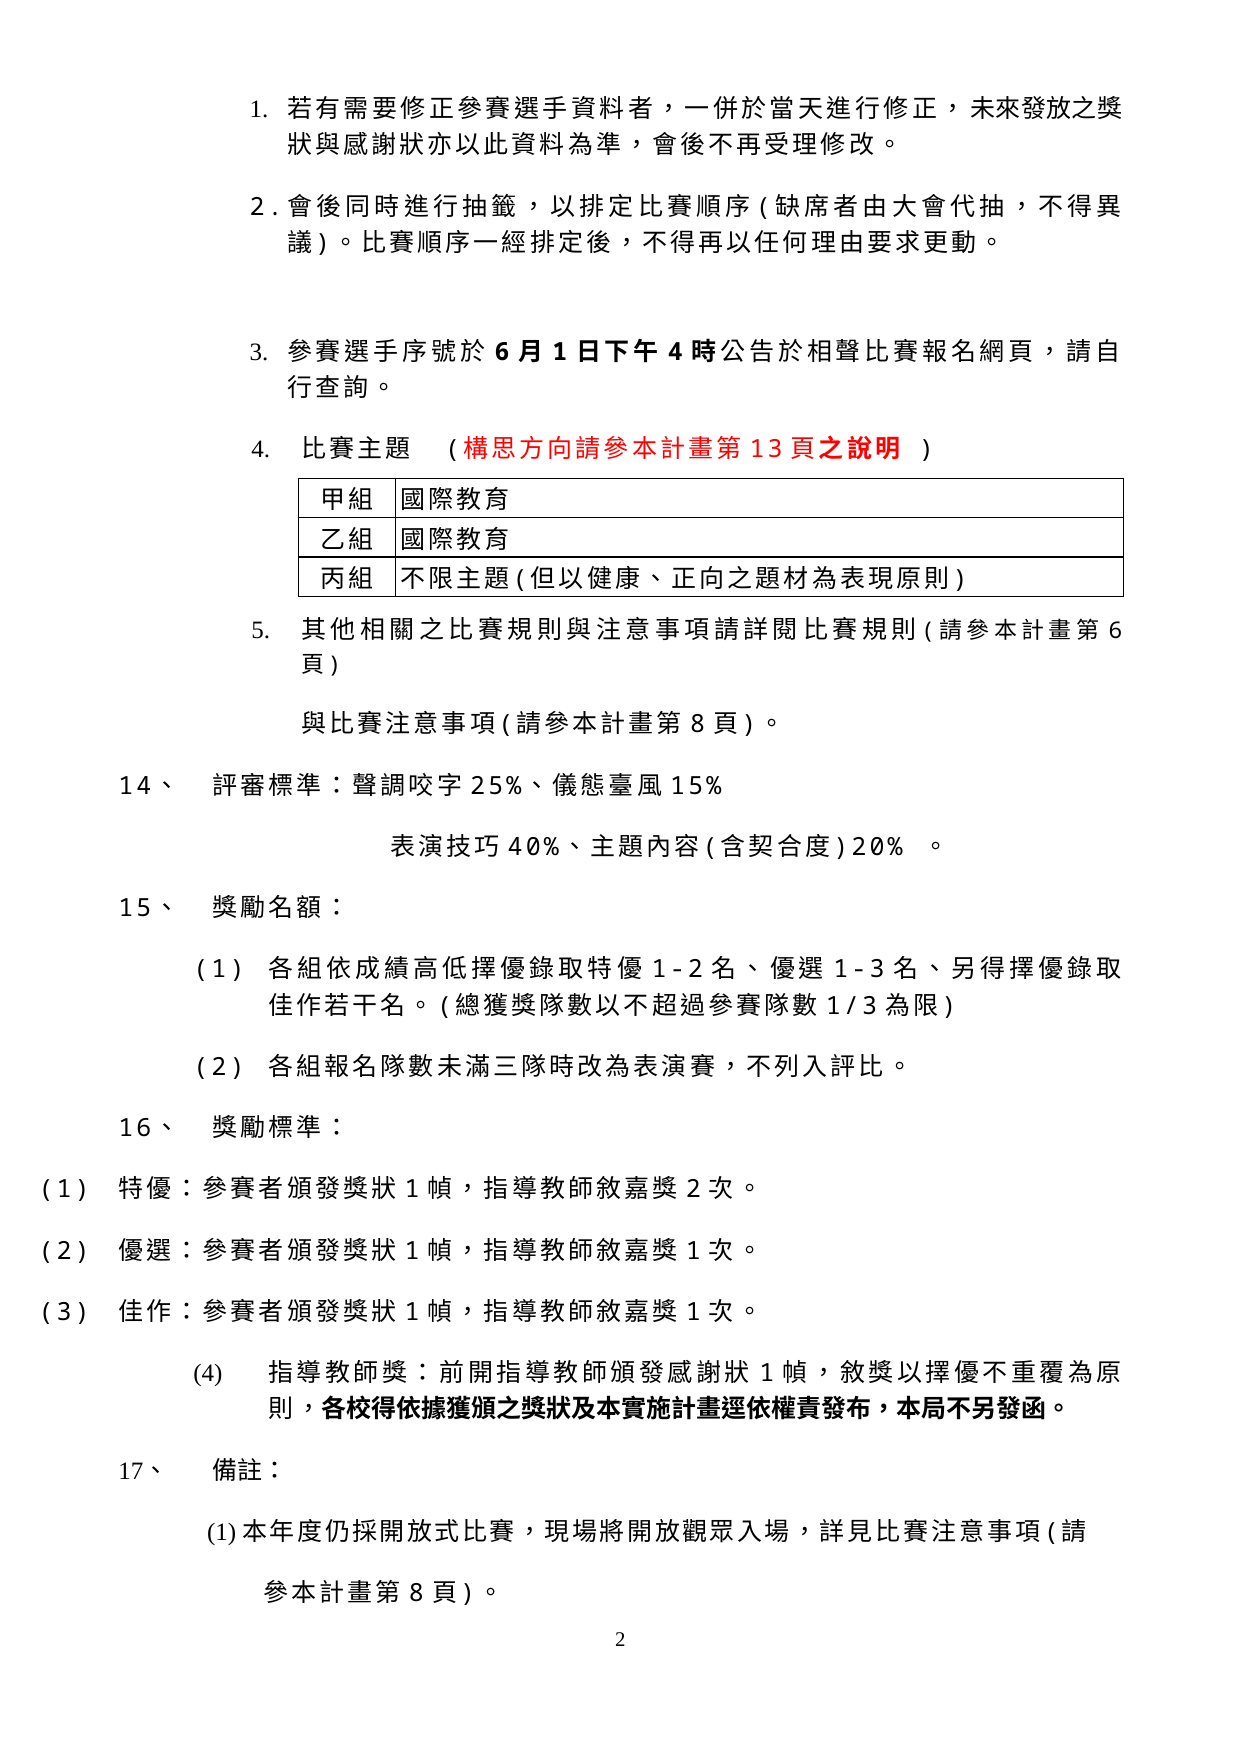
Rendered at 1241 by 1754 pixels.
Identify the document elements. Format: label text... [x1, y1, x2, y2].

list 指導教師獎：前開指導教師頒發感謝狀1幀，敘獎以擇優不重覆為原則，各校得依據獲頒之獎狀及本實施計畫逕依權責發布，本局不另發函。 [193, 1353, 1122, 1425]
list 參賽選手序號於6月1日下午4時公告於相聲比賽報名網頁，請自行查詢。 [249, 331, 1122, 404]
list 獎勵標準： [118, 1108, 1122, 1144]
list 若有需要修正參賽選手資料者，一併於當天進行修正，未來發放之獎狀與感謝狀亦以此資料為準，會後不再受理修改。 [249, 89, 1122, 161]
list 備註： [118, 1450, 1122, 1486]
list 比賽主題 (構思方向請參本計畫第13頁之說明 ) [251, 429, 1122, 465]
table_cell 乙組 [299, 518, 395, 556]
list 特優：參賽者頒發獎狀1幀，指導教師敘嘉獎2次。 [38, 1169, 1122, 1205]
list 本年度仍採開放式比賽，現場將開放觀眾入場，詳見比賽注意事項(請 [207, 1511, 1122, 1548]
list 各組依成績高低擇優錄取特優1-2名、優選1-3名、另得擇優錄取佳作若干名。(總獲獎隊數以不超過參賽隊數1/3為限) [193, 949, 1122, 1021]
text 與比賽注意事項(請參本計畫第8頁)。 [301, 704, 1122, 740]
table_header 國際教育 [396, 479, 1123, 517]
table_cell 丙組 [299, 558, 395, 596]
list 其他相關之比賽規則與注意事項請詳閱比賽規則(請參本計畫第6頁) [251, 609, 1122, 679]
list 優選：參賽者頒發獎狀1幀，指導教師敘嘉獎1次。 [38, 1230, 1122, 1266]
list 會後同時進行抽籤，以排定比賽順序(缺席者由大會代抽，不得異議)。比賽順序一經排定後，不得再以任何理由要求更動。 [249, 186, 1122, 259]
table_cell 不限主題(但以健康、正向之題材為表現原則) [396, 558, 1123, 596]
list 佳作：參賽者頒發獎狀1幀，指導教師敘嘉獎1次。 [38, 1291, 1122, 1328]
table_header 甲組 [299, 479, 395, 517]
list 獎勵名額： [118, 888, 1122, 924]
list 各組報名隊數未滿三隊時改為表演賽，不列入評比。 [193, 1046, 1122, 1083]
text 參本計畫第8頁)。 [207, 1573, 1122, 1609]
text 表演技巧40%、主題內容(含契合度)20% 。 [118, 826, 1056, 863]
list 評審標準：聲調咬字25%、儀態臺風15% [118, 765, 1122, 801]
table_cell 國際教育 [396, 518, 1123, 556]
